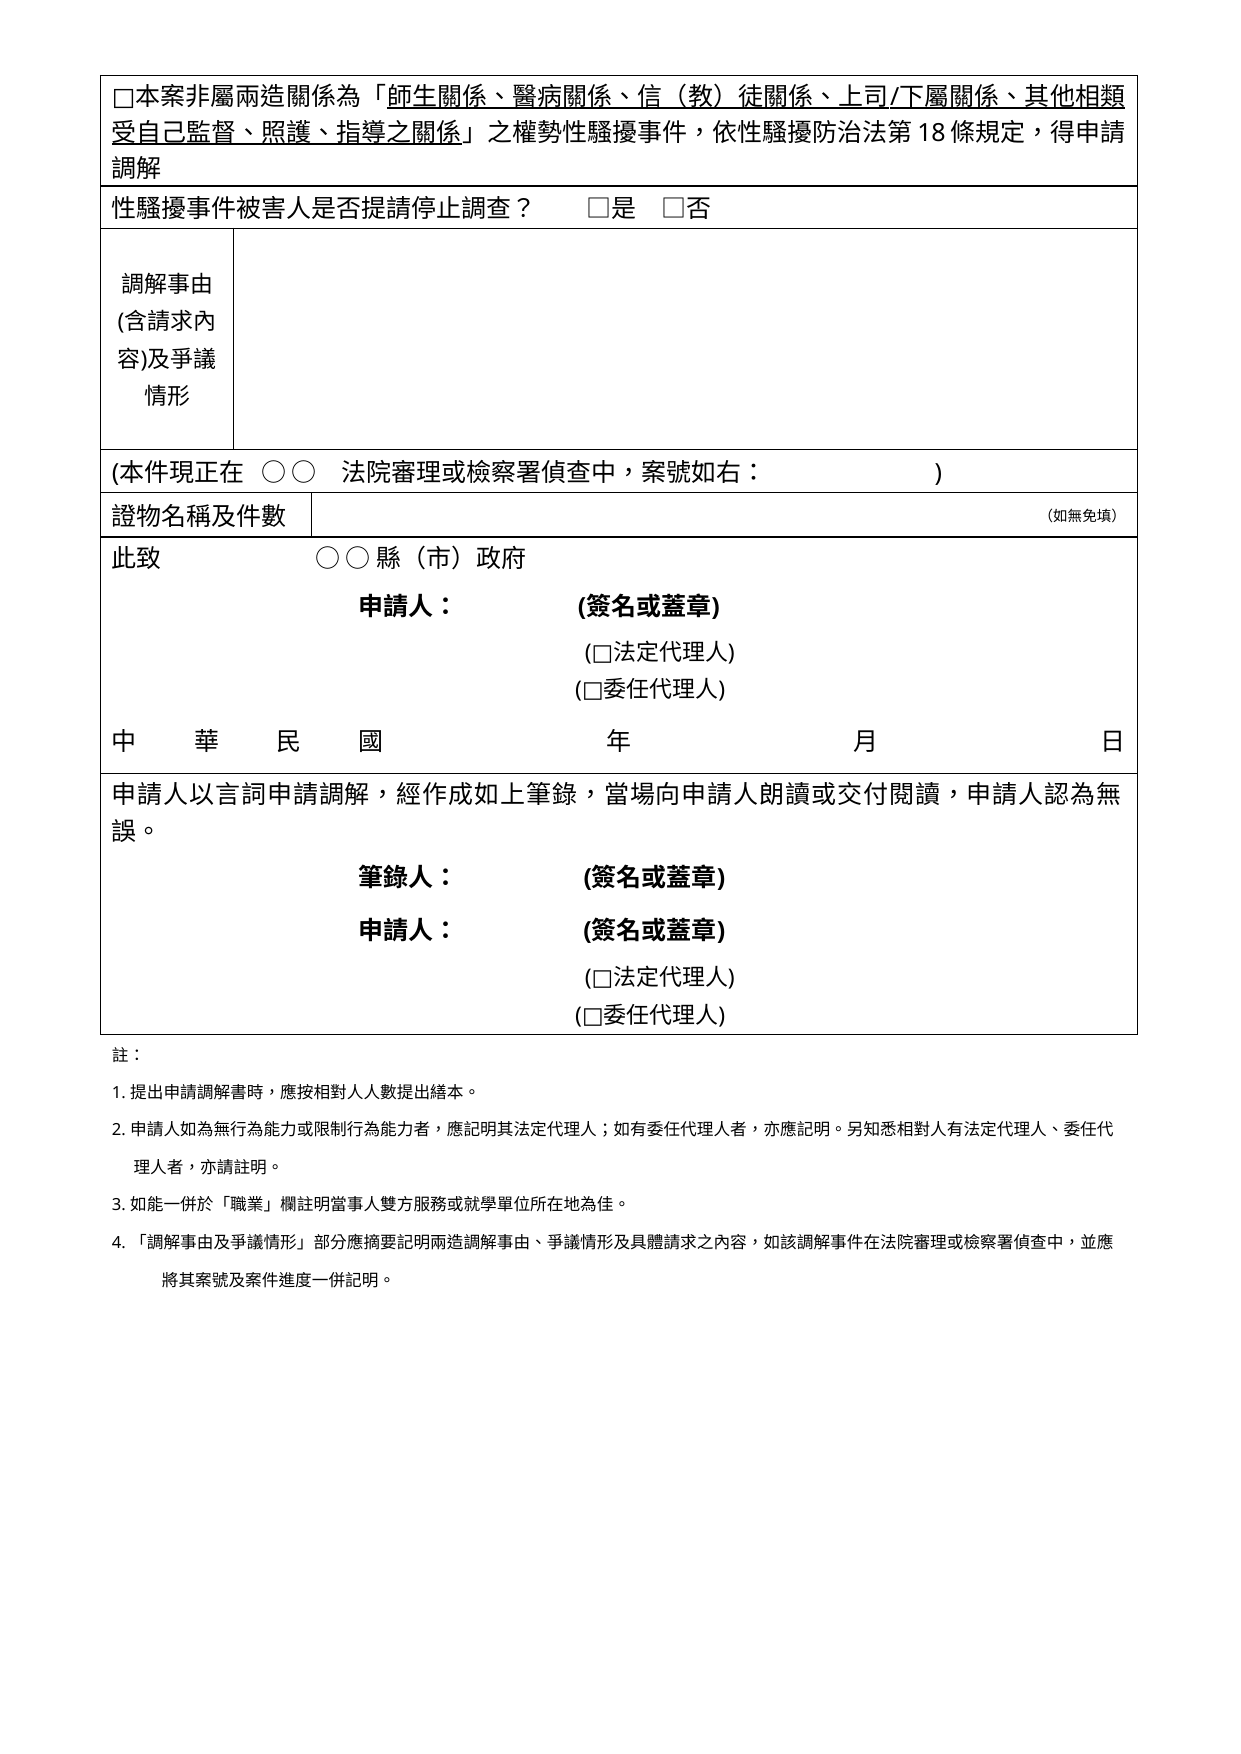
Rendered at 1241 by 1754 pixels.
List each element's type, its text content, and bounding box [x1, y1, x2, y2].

table_cell 筆錄人： (簽名或蓋章) [101, 849, 1137, 902]
table_cell □本案非屬兩造關係為「師生關係、醫病關係、信（教）徒關係、上司/下屬關係、其他相類受自己監督、照護、指導之關係」之權勢性騷擾事件，依性騷擾防治法第18條規定，得申請調解 [101, 76, 1137, 185]
table_cell 證物名稱及件數 [101, 493, 311, 536]
table_cell （如無免填） [312, 493, 1137, 536]
table_cell [234, 229, 1137, 449]
table_cell 註： 提出申請調解書時，應按相對人人數提出繕本。 申請人如為無行為能力或限制行為能力者，應記明其法定代理人；如有委任代理人者，亦應記明。另知悉相對人有法定代理人、委任代理人者，亦請註明。 如能一併於「職業」欄註明當事人雙方服務或就學單位所在地為佳。 「調解事由及爭議情形」部分應摘要記明兩造調解事由、爭議情形及具體請求之內容，如該調解事件在法院審理或檢察署偵查中，並應將其案號及案件進度一併記明。 [100, 1035, 1137, 1297]
table_cell 申請人以言詞申請調解，經作成如上筆錄，當場向申請人朗讀或交付閱讀，申請人認為無誤。 [101, 774, 1137, 848]
table_cell 申請人： (簽名或蓋章) [101, 902, 1137, 956]
table_cell (本件現正在 ○ ○ 法院審理或檢察署偵查中，案號如右： ) [101, 450, 1137, 492]
table_cell 性騷擾事件被害人是否提請停止調查？ □是 □否 [101, 187, 1137, 228]
table_cell 中華民國 年 月 日 [101, 706, 1137, 772]
table_cell (□法定代理人) (□委任代理人) [101, 631, 1137, 706]
table_cell 此致 ○ ○ 縣（市）政府 [101, 538, 1137, 578]
table_cell 調解事由 (含請求內容)及爭議情形 [101, 229, 233, 449]
table_cell (□法定代理人) (□委任代理人) [101, 956, 1137, 1034]
table_cell 申請人： (簽名或蓋章) [101, 578, 1137, 631]
